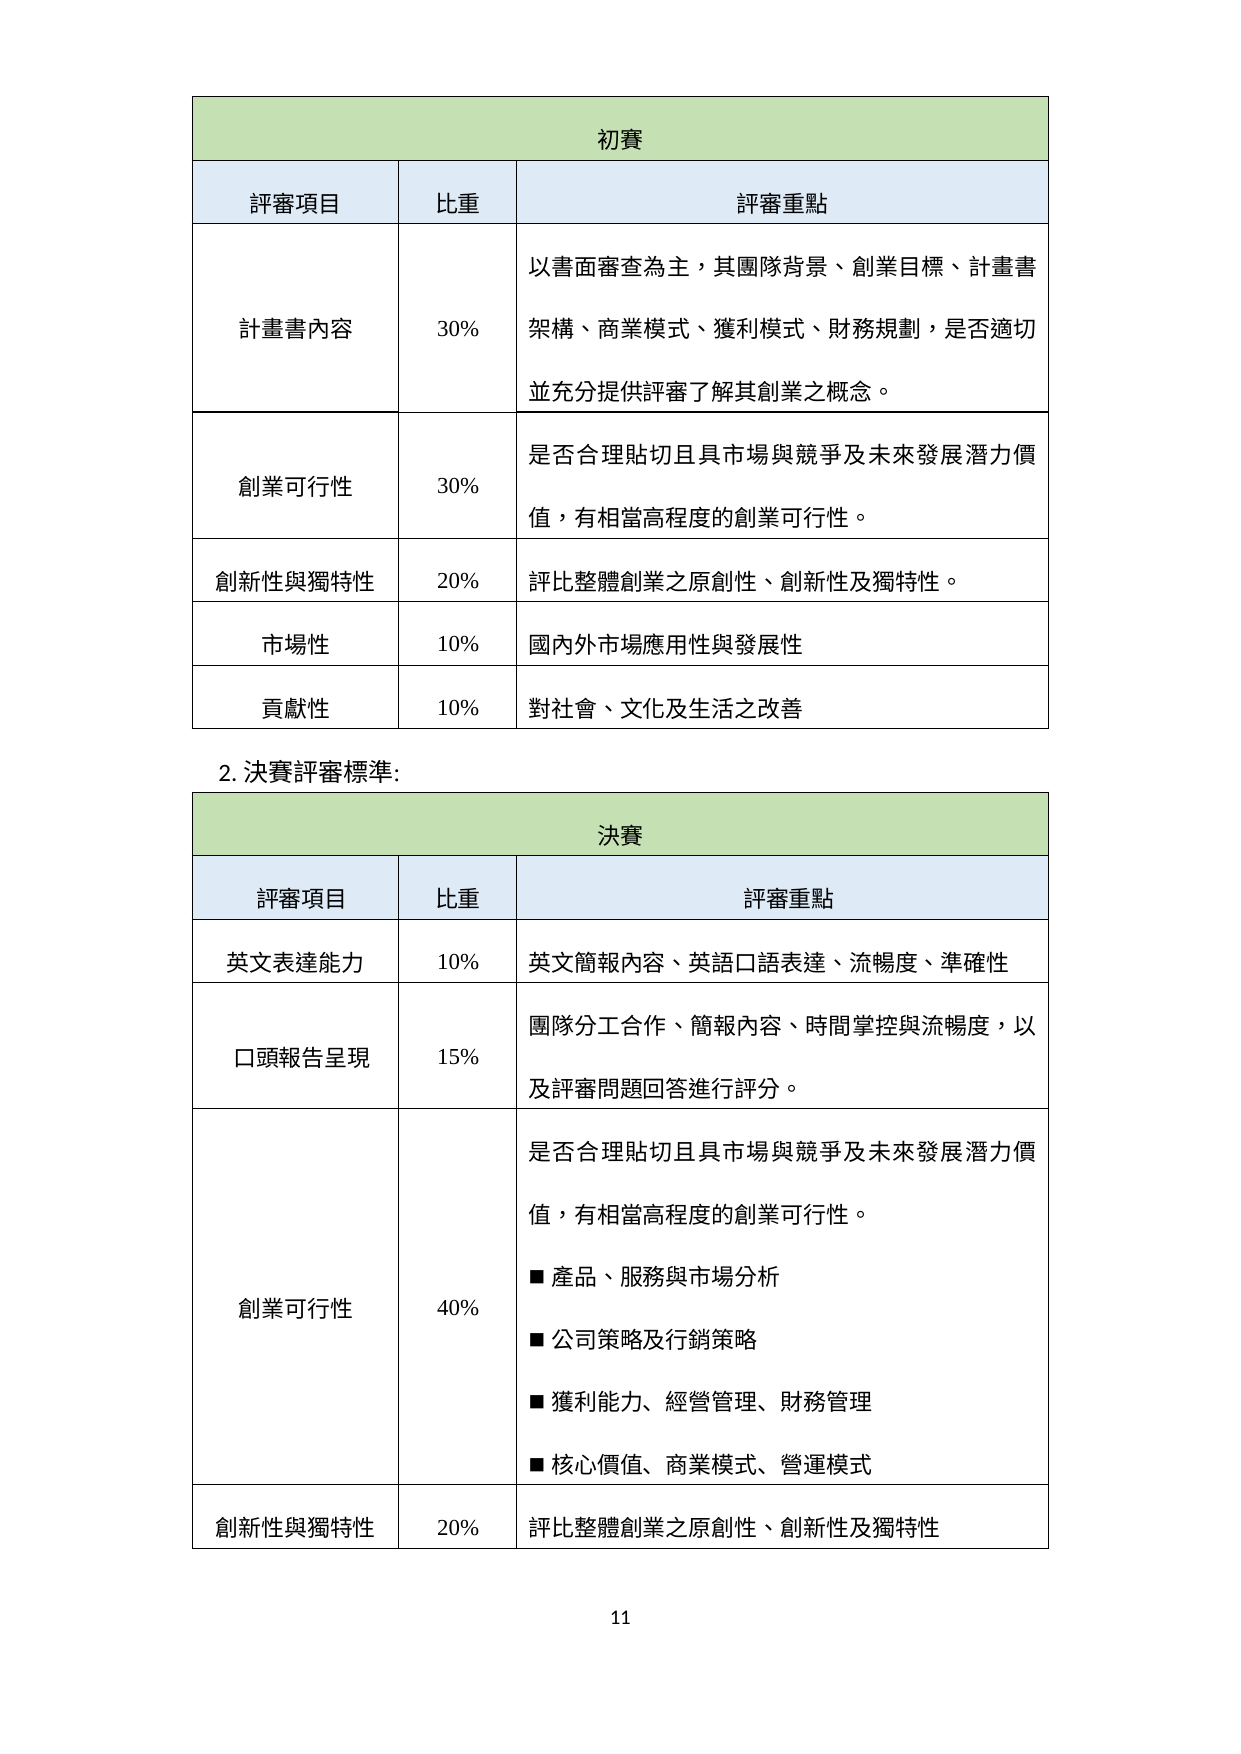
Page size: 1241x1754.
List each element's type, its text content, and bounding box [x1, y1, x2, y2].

table_cell 30% [399, 413, 516, 537]
table_cell 計畫書內容 [193, 224, 398, 411]
table_cell 創業可行性 [193, 413, 398, 537]
table_cell 評審重點 [517, 161, 1048, 223]
table_cell 創新性與獨特性 [193, 1485, 398, 1548]
table_cell 市場性 [193, 602, 398, 664]
table_cell 10% [399, 666, 516, 728]
table_cell 是否合理貼切且具市場與競爭及未來發展潛力價值，有相當高程度的創業可行性。 [517, 413, 1048, 537]
table_cell 20% [399, 539, 516, 601]
table_cell 評審項目 [193, 856, 398, 919]
table_cell 10% [399, 602, 516, 664]
table_cell 英文表達能力 [193, 920, 398, 982]
table_header 決賽 [193, 793, 1048, 855]
table_cell 40% [399, 1109, 516, 1484]
table_cell 10% [399, 920, 516, 982]
table_cell 英文簡報內容、英語口語表達、流暢度、準確性 [517, 920, 1048, 982]
table_cell 30% [399, 224, 516, 411]
table_cell 貢獻性 [193, 666, 398, 728]
table_cell 評審重點 [517, 856, 1048, 919]
table_cell 口頭報告呈現 [193, 983, 398, 1108]
table_cell 對社會、文化及生活之改善 [517, 666, 1048, 728]
table_cell 比重 [399, 856, 516, 919]
table_cell 團隊分工合作、簡報內容、時間掌控與流暢度，以及評審問題回答進行評分。 [517, 983, 1048, 1108]
table_cell 是否合理貼切且具市場與競爭及未來發展潛力價值，有相當高程度的創業可行性。 產品、服務與市場分析 公司策略及行銷策略 獲利能力、經營管理、財務管理 核心價值、商業模式、營運模式 [517, 1109, 1048, 1484]
table_cell 創新性與獨特性 [193, 539, 398, 601]
table_cell 15% [399, 983, 516, 1108]
table_cell 評比整體創業之原創性、創新性及獨特性 [517, 1485, 1048, 1548]
table_cell 20% [399, 1485, 516, 1548]
table_cell 評審項目 [193, 161, 398, 223]
table_cell 評比整體創業之原創性、創新性及獨特性。 [517, 539, 1048, 601]
table_cell 以書面審查為主，其團隊背景、創業目標、計畫書架構、商業模式、獲利模式、財務規劃，是否適切並充分提供評審了解其創業之概念。 [517, 224, 1048, 411]
table_cell 創業可行性 [193, 1109, 398, 1484]
table_cell 比重 [399, 161, 516, 223]
table_header 初賽 [193, 97, 1048, 160]
list 決賽評審標準: [218, 729, 1122, 792]
table_cell 國內外市場應用性與發展性 [517, 602, 1048, 664]
